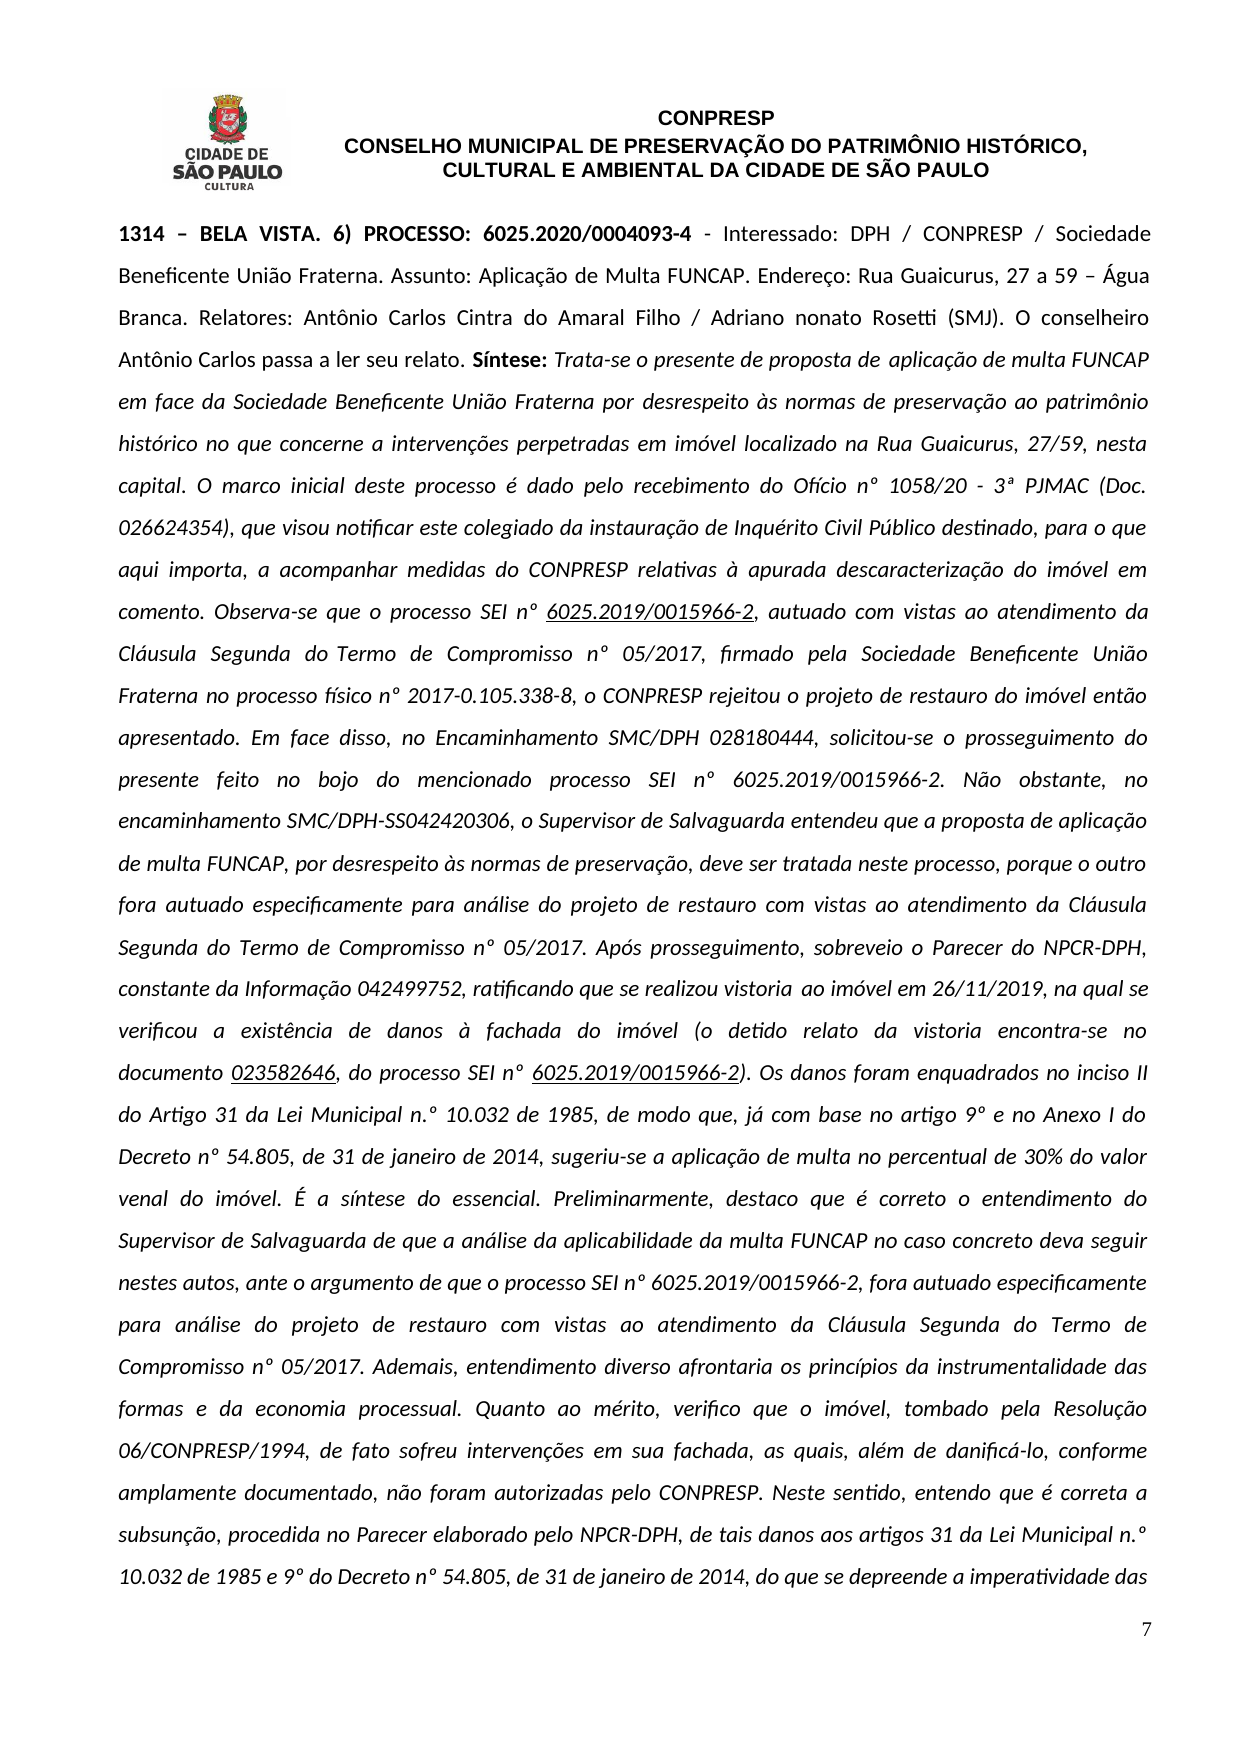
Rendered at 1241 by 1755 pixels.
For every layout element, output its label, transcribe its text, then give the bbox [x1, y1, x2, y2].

text 1314 – BELA VISTA. 6) PROCESSO: 6025.2020/0004093-4 - Interessado: DPH / CONPRESP / Sociedade Beneficente União Fraterna. Assunto: Aplicação de Multa FUNCAP. Endereço: Rua Guaicurus, 27 a 59 – Água Branca. Relatores: Antônio Carlos Cintra do Amaral Filho / Adriano nonato Rosetti (SMJ). O conselheiro Antônio Carlos passa a ler seu relato. Síntese: Trata-se o presente de proposta de aplicação de multa FUNCAP em face da Sociedade Beneficente União Fraterna por desrespeito às normas de preservação ao patrimônio histórico no que concerne a intervenções perpetradas em imóvel localizado na Rua Guaicurus, 27/59, nesta capital. O marco inicial deste processo é dado pelo recebimento do Ofício nº 1058/20 - 3ª PJMAC (Doc. 026624354), que visou notificar este colegiado da instauração de Inquérito Civil Público destinado, para o que aqui importa, a acompanhar medidas do CONPRESP relativas à apurada descaracterização do imóvel em comento. Observa-se que o processo SEI nº 6025.2019/0015966-2, autuado com vistas ao atendimento da Cláusula Segunda do Termo de Compromisso nº 05/2017, firmado pela Sociedade Beneficente União Fraterna no processo físico nº 2017-0.105.338-8, o CONPRESP rejeitou o projeto de restauro do imóvel então apresentado. Em face disso, no Encaminhamento SMC/DPH 028180444, solicitou-se o prosseguimento do presente feito no bojo do mencionado processo SEI nº 6025.2019/0015966-2. Não obstante, no encaminhamento SMC/DPH-SS042420306, o Supervisor de Salvaguarda entendeu que a proposta de aplicação de multa FUNCAP, por desrespeito às normas de preservação, deve ser tratada neste processo, porque o outro fora autuado especificamente para análise do projeto de restauro com vistas ao atendimento da Cláusula Segunda do Termo de Compromisso nº 05/2017. Após prosseguimento, sobreveio o Parecer do NPCR-DPH, constante da Informação 042499752, ratificando que se realizou vistoria ao imóvel em 26/11/2019, na qual se verificou a existência de danos à fachada do imóvel (o detido relato da vistoria encontra-se no documento 023582646, do processo SEI nº 6025.2019/0015966-2). Os danos foram enquadrados no inciso II do Artigo 31 da Lei Municipal n.º 10.032 de 1985, de modo que, já com base no artigo 9º e no Anexo I do Decreto nº 54.805, de 31 de janeiro de 2014, sugeriu-se a aplicação de multa no percentual de 30% do valor venal do imóvel. É a síntese do essencial. Preliminarmente, destaco que é correto o entendimento do Supervisor de Salvaguarda de que a análise da aplicabilidade da multa FUNCAP no caso concreto deva seguir nestes autos, ante o argumento de que o processo SEI nº 6025.2019/0015966-2, fora autuado especificamente para análise do projeto de restauro com vistas ao atendimento da Cláusula Segunda do Termo de Compromisso nº 05/2017. Ademais, entendimento diverso afrontaria os princípios da instrumentalidade das formas e da economia processual. Quanto ao mérito, verifico que o imóvel, tombado pela Resolução 06/CONPRESP/1994, de fato sofreu intervenções em sua fachada, as quais, além de danificá-lo, conforme amplamente documentado, não foram autorizadas pelo CONPRESP. Neste sentido, entendo que é correta a subsunção, procedida no Parecer elaborado pelo NPCR-DPH, de tais danos aos artigos 31 da Lei Municipal n.º 10.032 de 1985 e 9º do Decreto nº 54.805, de 31 de janeiro de 2014, do que se depreende a imperatividade das [118, 219, 1152, 1590]
